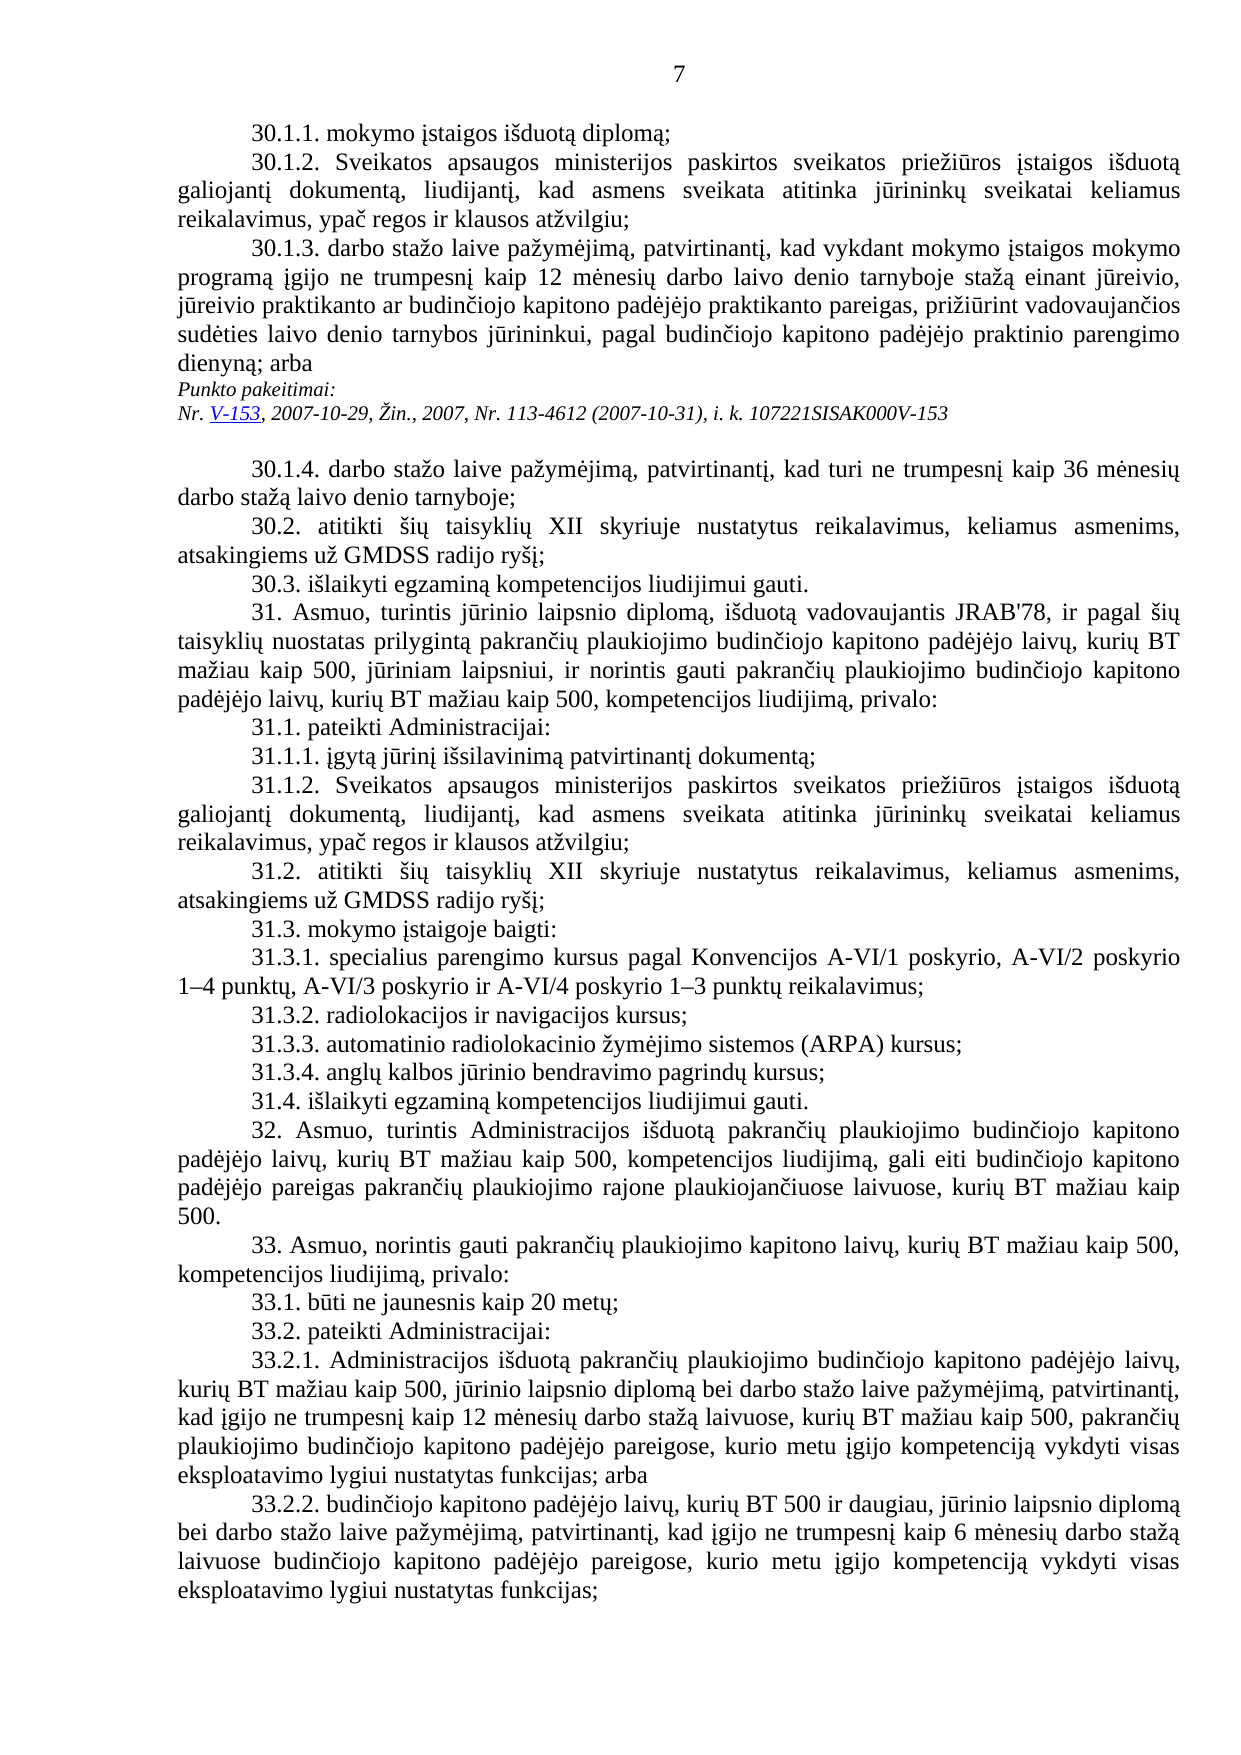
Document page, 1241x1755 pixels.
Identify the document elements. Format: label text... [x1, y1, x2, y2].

text 31.4. išlaikyti egzaminą kompetencijos liudijimui gauti. [177, 1086, 1181, 1115]
text 31.1.1. įgytą jūrinį išsilavinimą patvirtinantį dokumentą; [177, 741, 1181, 770]
text 30.2. atitikti šių taisyklių XII skyriuje nustatytus reikalavimus, keliamus asmenims, atsakingiems už GMDSS radijo ryšį; [177, 511, 1181, 569]
text 31.3.3. automatinio radiolokacinio žymėjimo sistemos (ARPA) kursus; [177, 1029, 1181, 1057]
text 33.2. pateikti Administracijai: [177, 1316, 1181, 1345]
text 31.3.1. specialius parengimo kursus pagal Konvencijos A-VI/1 poskyrio, A-VI/2 poskyrio 1–4 punktų, A-VI/3 poskyrio ir A-VI/4 poskyrio 1–3 punktų reikalavimus; [177, 942, 1181, 1000]
text 31.3.4. anglų kalbos jūrinio bendravimo pagrindų kursus; [177, 1057, 1181, 1086]
text 33. Asmuo, norintis gauti pakrančių plaukiojimo kapitono laivų, kurių BT mažiau kaip 500, kompetencijos liudijimą, privalo: [177, 1230, 1181, 1287]
text Punkto pakeitimai: [177, 377, 1181, 401]
text 31.2. atitikti šių taisyklių XII skyriuje nustatytus reikalavimus, keliamus asmenims, atsakingiems už GMDSS radijo ryšį; [177, 856, 1181, 914]
text 31.3.2. radiolokacijos ir navigacijos kursus; [177, 1000, 1181, 1029]
text 31. Asmuo, turintis jūrinio laipsnio diplomą, išduotą vadovaujantis JRAB'78, ir pagal šių taisyklių nuostatas prilygintą pakrančių plaukiojimo budinčiojo kapitono padėjėjo laivų, kurių BT mažiau kaip 500, jūriniam laipsniui, ir norintis gauti pakrančių plaukiojimo budinčiojo kapitono padėjėjo laivų, kurių BT mažiau kaip 500, kompetencijos liudijimą, privalo: [177, 597, 1181, 712]
text 30.1.4. darbo stažo laive pažymėjimą, patvirtinantį, kad turi ne trumpesnį kaip 36 mėnesių darbo stažą laivo denio tarnyboje; [177, 454, 1181, 511]
text 30.1.1. mokymo įstaigos išduotą diplomą; [177, 118, 1181, 147]
text Nr. V-153, 2007-10-29, Žin., 2007, Nr. 113-4612 (2007-10-31), i. k. 107221SISAK000V-153 [177, 401, 1181, 425]
text 33.2.2. budinčiojo kapitono padėjėjo laivų, kurių BT 500 ir daugiau, jūrinio laipsnio diplomą bei darbo stažo laive pažymėjimą, patvirtinantį, kad įgijo ne trumpesnį kaip 6 mėnesių darbo stažą laivuose budinčiojo kapitono padėjėjo pareigose, kurio metu įgijo kompetenciją vykdyti visas eksploatavimo lygiui nustatytas funkcijas; [177, 1489, 1181, 1604]
text 32. Asmuo, turintis Administracijos išduotą pakrančių plaukiojimo budinčiojo kapitono padėjėjo laivų, kurių BT mažiau kaip 500, kompetencijos liudijimą, gali eiti budinčiojo kapitono padėjėjo pareigas pakrančių plaukiojimo rajone plaukiojančiuose laivuose, kurių BT mažiau kaip 500. [177, 1115, 1181, 1230]
text 33.2.1. Administracijos išduotą pakrančių plaukiojimo budinčiojo kapitono padėjėjo laivų, kurių BT mažiau kaip 500, jūrinio laipsnio diplomą bei darbo stažo laive pažymėjimą, patvirtinantį, kad įgijo ne trumpesnį kaip 12 mėnesių darbo stažą laivuose, kurių BT mažiau kaip 500, pakrančių plaukiojimo budinčiojo kapitono padėjėjo pareigose, kurio metu įgijo kompetenciją vykdyti visas eksploatavimo lygiui nustatytas funkcijas; arba [177, 1345, 1181, 1489]
text 30.1.2. Sveikatos apsaugos ministerijos paskirtos sveikatos priežiūros įstaigos išduotą galiojantį dokumentą, liudijantį, kad asmens sveikata atitinka jūrininkų sveikatai keliamus reikalavimus, ypač regos ir klausos atžvilgiu; [177, 147, 1181, 233]
text 31.1.2. Sveikatos apsaugos ministerijos paskirtos sveikatos priežiūros įstaigos išduotą galiojantį dokumentą, liudijantį, kad asmens sveikata atitinka jūrininkų sveikatai keliamus reikalavimus, ypač regos ir klausos atžvilgiu; [177, 770, 1181, 856]
text 33.1. būti ne jaunesnis kaip 20 metų; [177, 1287, 1181, 1316]
text 31.3. mokymo įstaigoje baigti: [177, 914, 1181, 942]
text 31.1. pateikti Administracijai: [177, 712, 1181, 741]
text 30.1.3. darbo stažo laive pažymėjimą, patvirtinantį, kad vykdant mokymo įstaigos mokymo programą įgijo ne trumpesnį kaip 12 mėnesių darbo laivo denio tarnyboje stažą einant jūreivio, jūreivio praktikanto ar budinčiojo kapitono padėjėjo praktikanto pareigas, prižiūrint vadovaujančios sudėties laivo denio tarnybos jūrininkui, pagal budinčiojo kapitono padėjėjo praktinio parengimo dienyną; arba [177, 233, 1181, 377]
text 30.3. išlaikyti egzaminą kompetencijos liudijimui gauti. [177, 569, 1181, 597]
